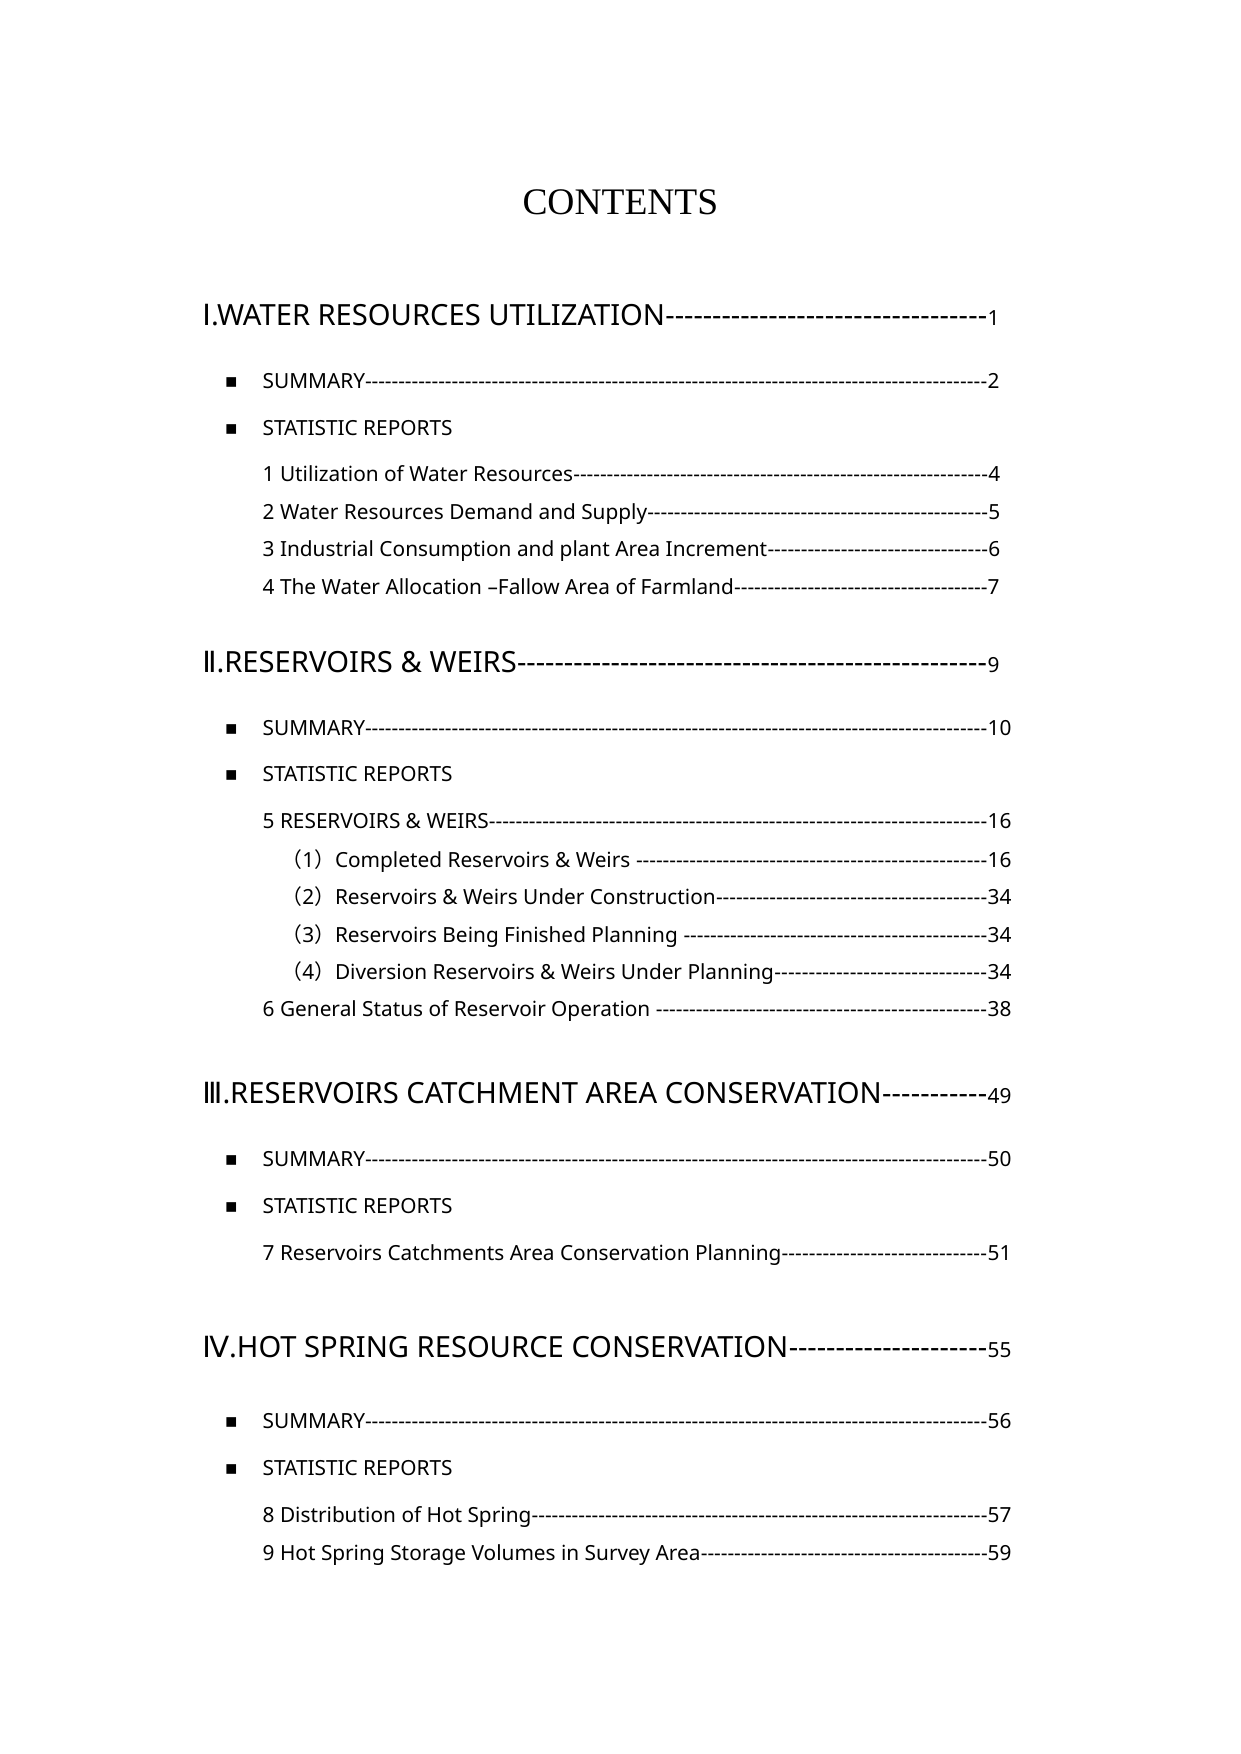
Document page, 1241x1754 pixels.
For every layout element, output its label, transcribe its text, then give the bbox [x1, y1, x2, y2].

list SUMMARY 2 [225, 361, 1053, 399]
list SUMMARY 50 [225, 1139, 1053, 1177]
text 8 Distribution of Hot Spring 57 [169, 1496, 1053, 1533]
text 4 The Water Allocation –Fallow Area of Farmland 7 [169, 568, 1053, 605]
text 3 Industrial Consumption and plant Area Increment 6 [169, 530, 1053, 568]
list STATISTIC REPORTS [225, 408, 1053, 446]
text 7 Reservoirs Catchments Area Conservation Planning 51 [169, 1233, 1053, 1271]
text Ⅰ.WATER RESOURCES UTILIZATION 1 [187, 277, 1053, 352]
list STATISTIC REPORTS [225, 755, 1053, 793]
text 5 RESERVOIRS & WEIRS 16 [169, 802, 1053, 839]
list STATISTIC REPORTS [225, 1449, 1053, 1486]
text Ⅲ.RESERVOIRS CATCHMENT AREA CONSERVATION 49 [187, 1055, 1053, 1130]
list STATISTIC REPORTS [225, 1186, 1053, 1224]
text （3）Reservoirs Being Finished Planning 34 [281, 914, 1053, 952]
text 9 Hot Spring Storage Volumes in Survey Area 59 [169, 1533, 1053, 1571]
subtitle CONTENTS [187, 164, 1053, 239]
text Ⅳ.HOT SPRING RESOURCE CONSERVATION 55 [187, 1308, 1053, 1383]
text 1 Utilization of Water Resources 4 [169, 455, 1053, 493]
text 2 Water Resources Demand and Supply 5 [169, 493, 1053, 530]
list SUMMARY 10 [225, 708, 1053, 746]
list SUMMARY 56 [225, 1402, 1053, 1439]
text （1）Completed Reservoirs & Weirs 16 [281, 839, 1053, 877]
text 6 General Status of Reservoir Operation 38 [169, 989, 1053, 1027]
text （4）Diversion Reservoirs & Weirs Under Planning 34 [281, 952, 1053, 989]
text （2）Reservoirs & Weirs Under Construction 34 [281, 877, 1053, 914]
text Ⅱ.RESERVOIRS & WEIRS 9 [187, 624, 1053, 699]
